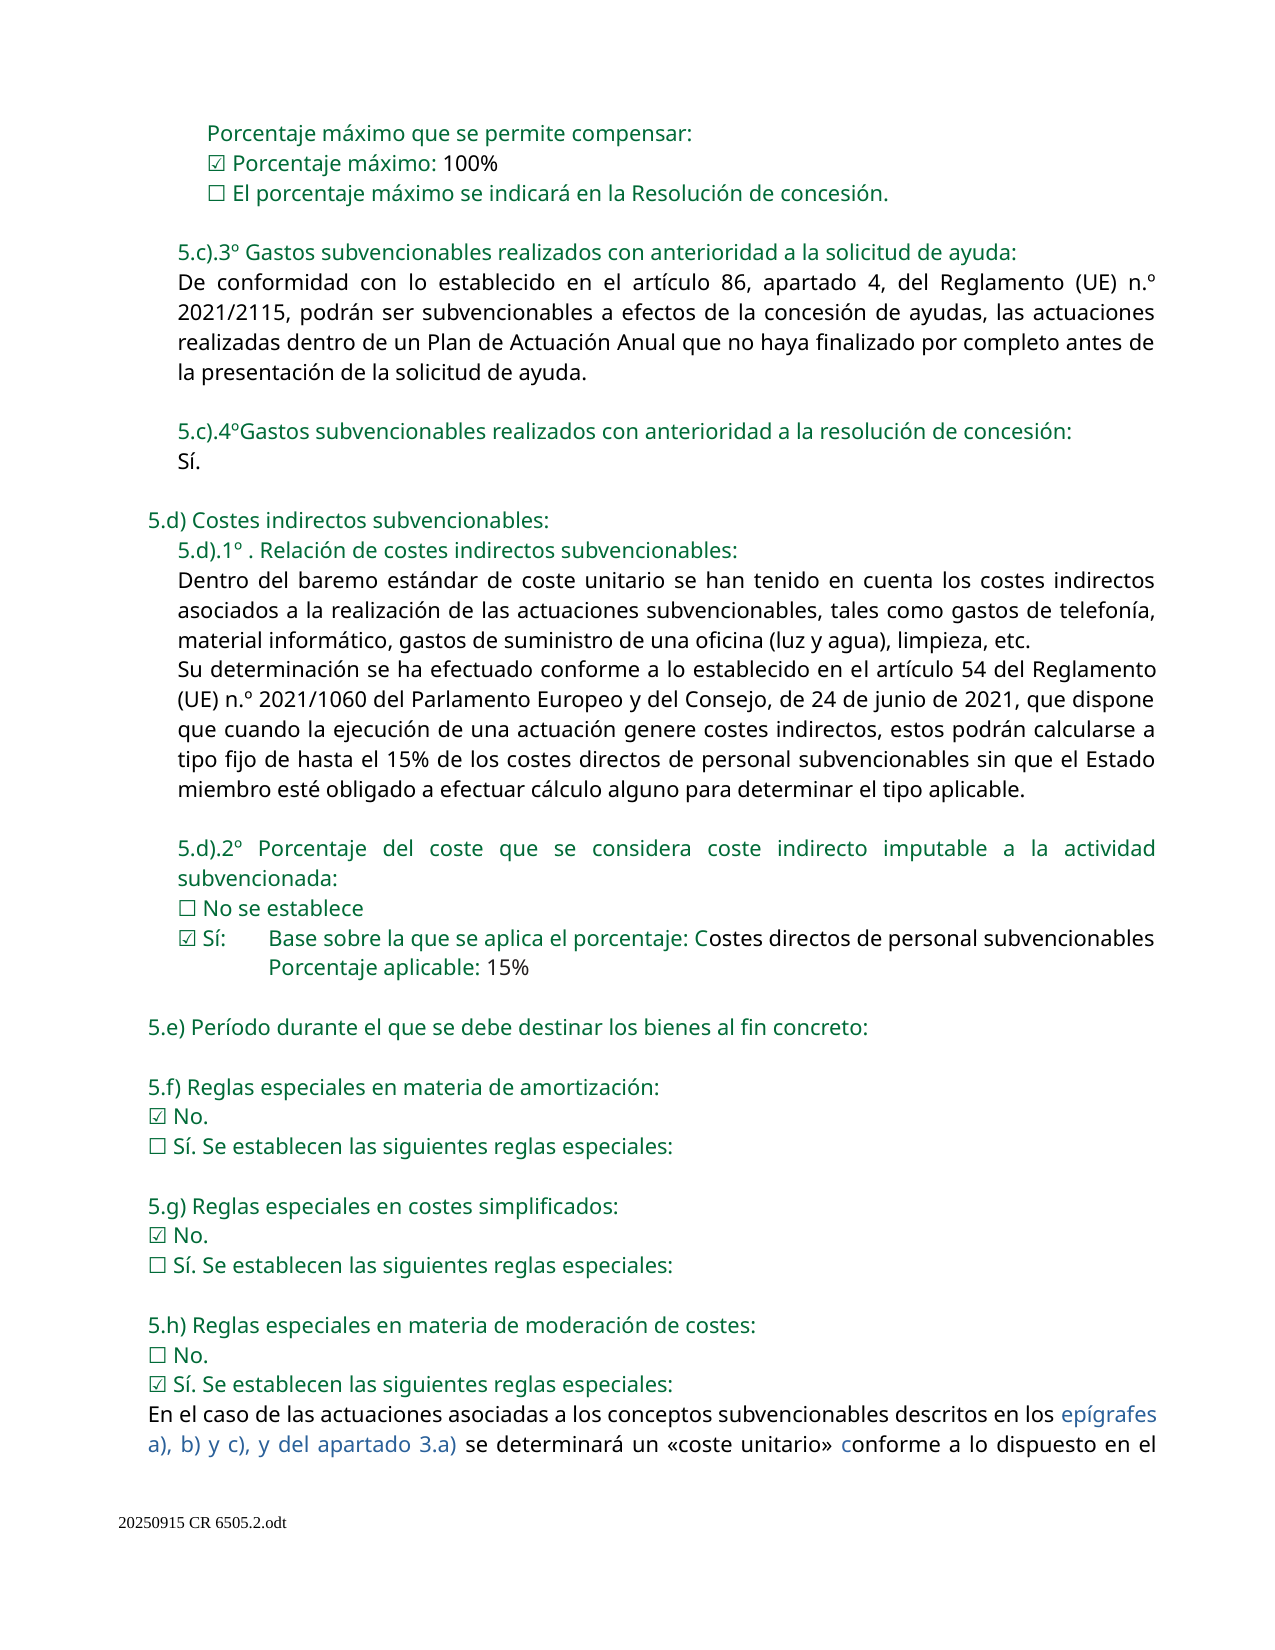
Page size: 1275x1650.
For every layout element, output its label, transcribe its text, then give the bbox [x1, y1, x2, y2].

list ☐ El porcentaje máximo se indicará en la Resolución de concesión. [207, 178, 1157, 207]
list En el caso de las actuaciones asociadas a los conceptos subvencionables descritos en los epígrafes a), b) y c), y del apartado 3.a) se determinará un «coste unitario» conforme a lo dispuesto en el [148, 1399, 1157, 1459]
text 5.e) Período durante el que se debe destinar los bienes al fin concreto: [148, 1012, 1157, 1042]
text 5.g) Reglas especiales en costes simplificados: [148, 1191, 1157, 1220]
text 5.d) Costes indirectos subvencionables: [148, 505, 1157, 535]
text Porcentaje aplicable: 15% [230, 952, 1157, 982]
list ☐ No. [148, 1339, 1157, 1369]
list ☑ No. [148, 1220, 1157, 1250]
list ☐ No se establece [177, 893, 1157, 922]
text De conformidad con lo establecido en el artículo 86, apartado 4, del Reglamento (UE) n.º 2021/2115, podrán ser subvencionables a efectos de la concesión de ayudas, las actuaciones realizadas dentro de un Plan de Actuación Anual que no haya finalizado por completo antes de la presentación de la solicitud de ayuda. [177, 267, 1157, 386]
text 5.h) Reglas especiales en materia de moderación de costes: [148, 1310, 1157, 1339]
list Dentro del baremo estándar de coste unitario se han tenido en cuenta los costes indirectos asociados a la realización de las actuaciones subvencionables, tales como gastos de telefonía, material informático, gastos de suministro de una oficina (luz y agua), limpieza, etc. [177, 565, 1157, 654]
text 5.d).1º . Relación de costes indirectos subvencionables: [177, 535, 1157, 565]
text 5.c).3º Gastos subvencionables realizados con anterioridad a la solicitud de ayuda: [177, 237, 1157, 267]
text Sí. [177, 446, 1157, 476]
text 5.d).2º Porcentaje del coste que se considera coste indirecto imputable a la actividad subvencionada: [177, 833, 1157, 893]
text 5.f) Reglas especiales en materia de amortización: [148, 1071, 1157, 1101]
text ☑ No. [148, 1101, 1157, 1131]
text Su determinación se ha efectuado conforme a lo establecido en el artículo 54 del Reglamento (UE) n.º 2021/1060 del Parlamento Europeo y del Consejo, de 24 de junio de 2021, que dispone que cuando la ejecución de una actuación genere costes indirectos, estos podrán calcularse a tipo fijo de hasta el 15% de los costes directos de personal subvencionables sin que el Estado miembro esté obligado a efectuar cálculo alguno para determinar el tipo aplicable. [177, 654, 1157, 803]
text Porcentaje máximo que se permite compensar: [207, 118, 1157, 148]
list ☐ Sí. Se establecen las siguientes reglas especiales: [148, 1250, 1157, 1280]
list ☑ Sí: Base sobre la que se aplica el porcentaje: Costes directos de personal subvencionables [177, 922, 1157, 952]
text 5.c).4ºGastos subvencionables realizados con anterioridad a la resolución de concesión: [177, 416, 1157, 446]
text ☐ Sí. Se establecen las siguientes reglas especiales: [148, 1131, 1157, 1161]
list ☑ Sí. Se establecen las siguientes reglas especiales: [148, 1369, 1157, 1399]
list ☑ Porcentaje máximo: 100% [207, 148, 1157, 178]
